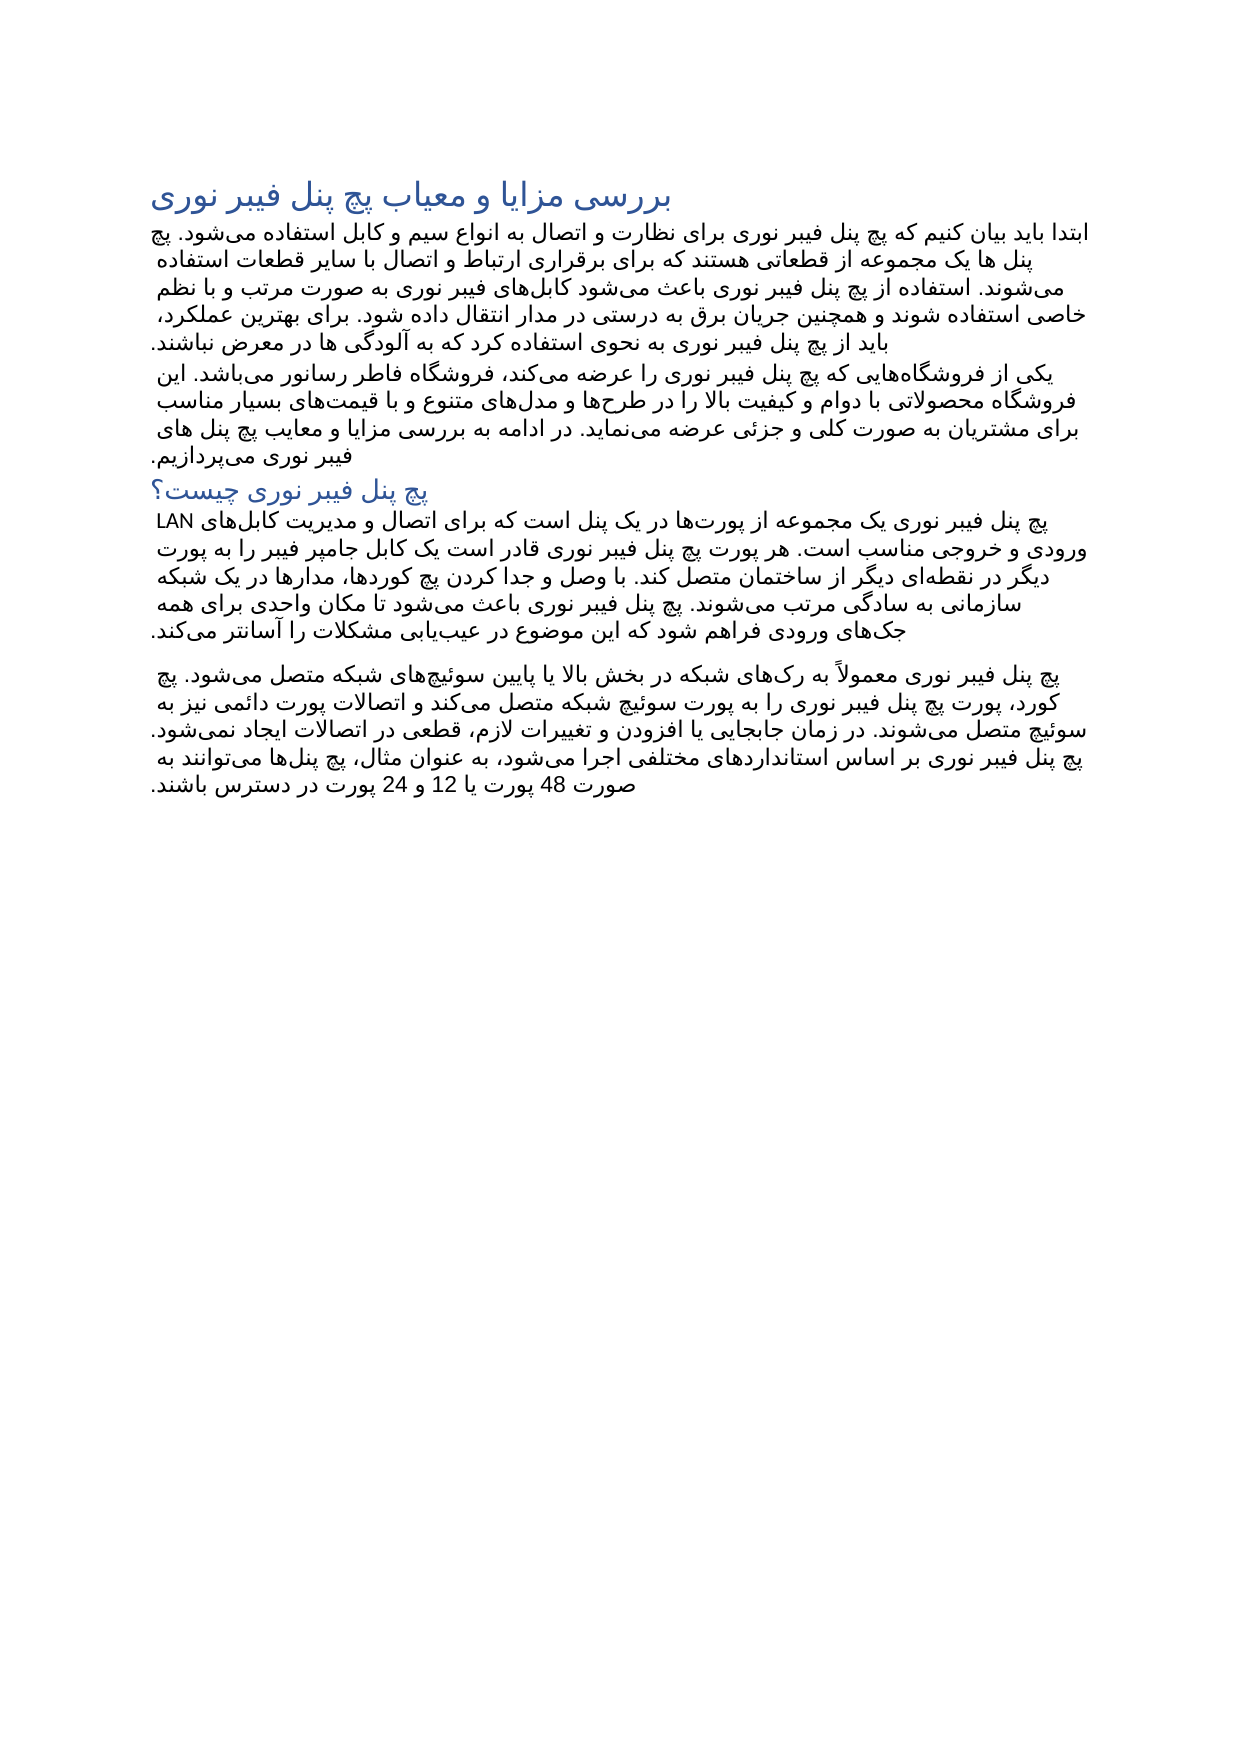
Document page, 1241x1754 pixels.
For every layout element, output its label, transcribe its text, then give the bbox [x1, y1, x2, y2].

subtitle بررسی مزایا و معیاب پچ پنل فیبر نوری [150, 175, 1090, 213]
subtitle ابتدا باید بیان کنیم که پچ پنل فیبر نوری برای نظارت و اتصال به انواع سیم و کابل استفاده می‌شود. پچ پنل ها یک مجموعه از قطعاتی هستند که برای برقراری ارتباط و اتصال با سایر قطعات استفاده می‌شوند. استفاده از پچ پنل فیبر نوری باعث می‌شود کابل‌های فیبر نوری به صورت مرتب و با نظم خاصی استفاده شوند و همچنین جریان برق به درستی در مدار انتقال داده شود. برای بهترین عملکرد، باید از پچ پنل فیبر نوری به نحوی استفاده کرد که به آلودگی ها در معرض نباشند. [150, 219, 1090, 355]
text پچ پنل فیبر نوری یک مجموعه از پورت‌ها در یک پنل است که برای اتصال و مدیریت کابل‌های LAN ورودی و خروجی مناسب است. هر پورت پچ پنل فیبر نوری قادر است یک کابل جامپر فیبر را به پورت دیگر در نقطه‌ای دیگر از ساختمان متصل کند. با وصل و جدا کردن پچ کوردها، مدارها در یک شبکه سازمانی به سادگی مرتب می‌شوند. پچ پنل فیبر نوری باعث می‌شود تا مکان واحدی برای همه جک‌های ورودی فراهم شود که این موضوع در عیب‌یابی مشکلات را آسانتر می‌کند. [150, 506, 1090, 644]
subtitle پچ پنل فیبر نوری چیست؟ [150, 474, 1090, 505]
text پچ پنل فیبر نوری معمولاً به رک‌های شبکه در بخش بالا یا پایین سوئیچ‌های شبکه متصل می‌شود. پچ کورد، پورت پچ پنل فیبر نوری را به پورت سوئیچ شبکه متصل می‌کند و اتصالات پورت دائمی نیز به سوئیچ متصل می‌شوند. در زمان جابجایی یا افزودن و تغییرات لازم، قطعی در اتصالات ایجاد نمی‌شود. پچ پنل فیبر نوری بر اساس استانداردهای مختلفی اجرا می‌شود، به عنوان مثال، پچ پنل‌ها می‌توانند به صورت 48 پورت یا 12 و 24 پورت در دسترس باشند. [150, 661, 1090, 797]
subtitle یکی از فروشگاه‌هایی که پچ پنل فیبر نوری را عرضه می‌کند، فروشگاه فاطر رسانور می‌باشد. این فروشگاه محصولاتی با دوام و کیفیت بالا را در طرح‌ها و مدل‌های متنوع و با قیمت‌های بسیار مناسب برای مشتریان به صورت کلی و جزئی عرضه می‌نماید. در ادامه به بررسی مزایا و معایب پچ پنل های فیبر نوری می‌پردازیم. [150, 360, 1090, 469]
